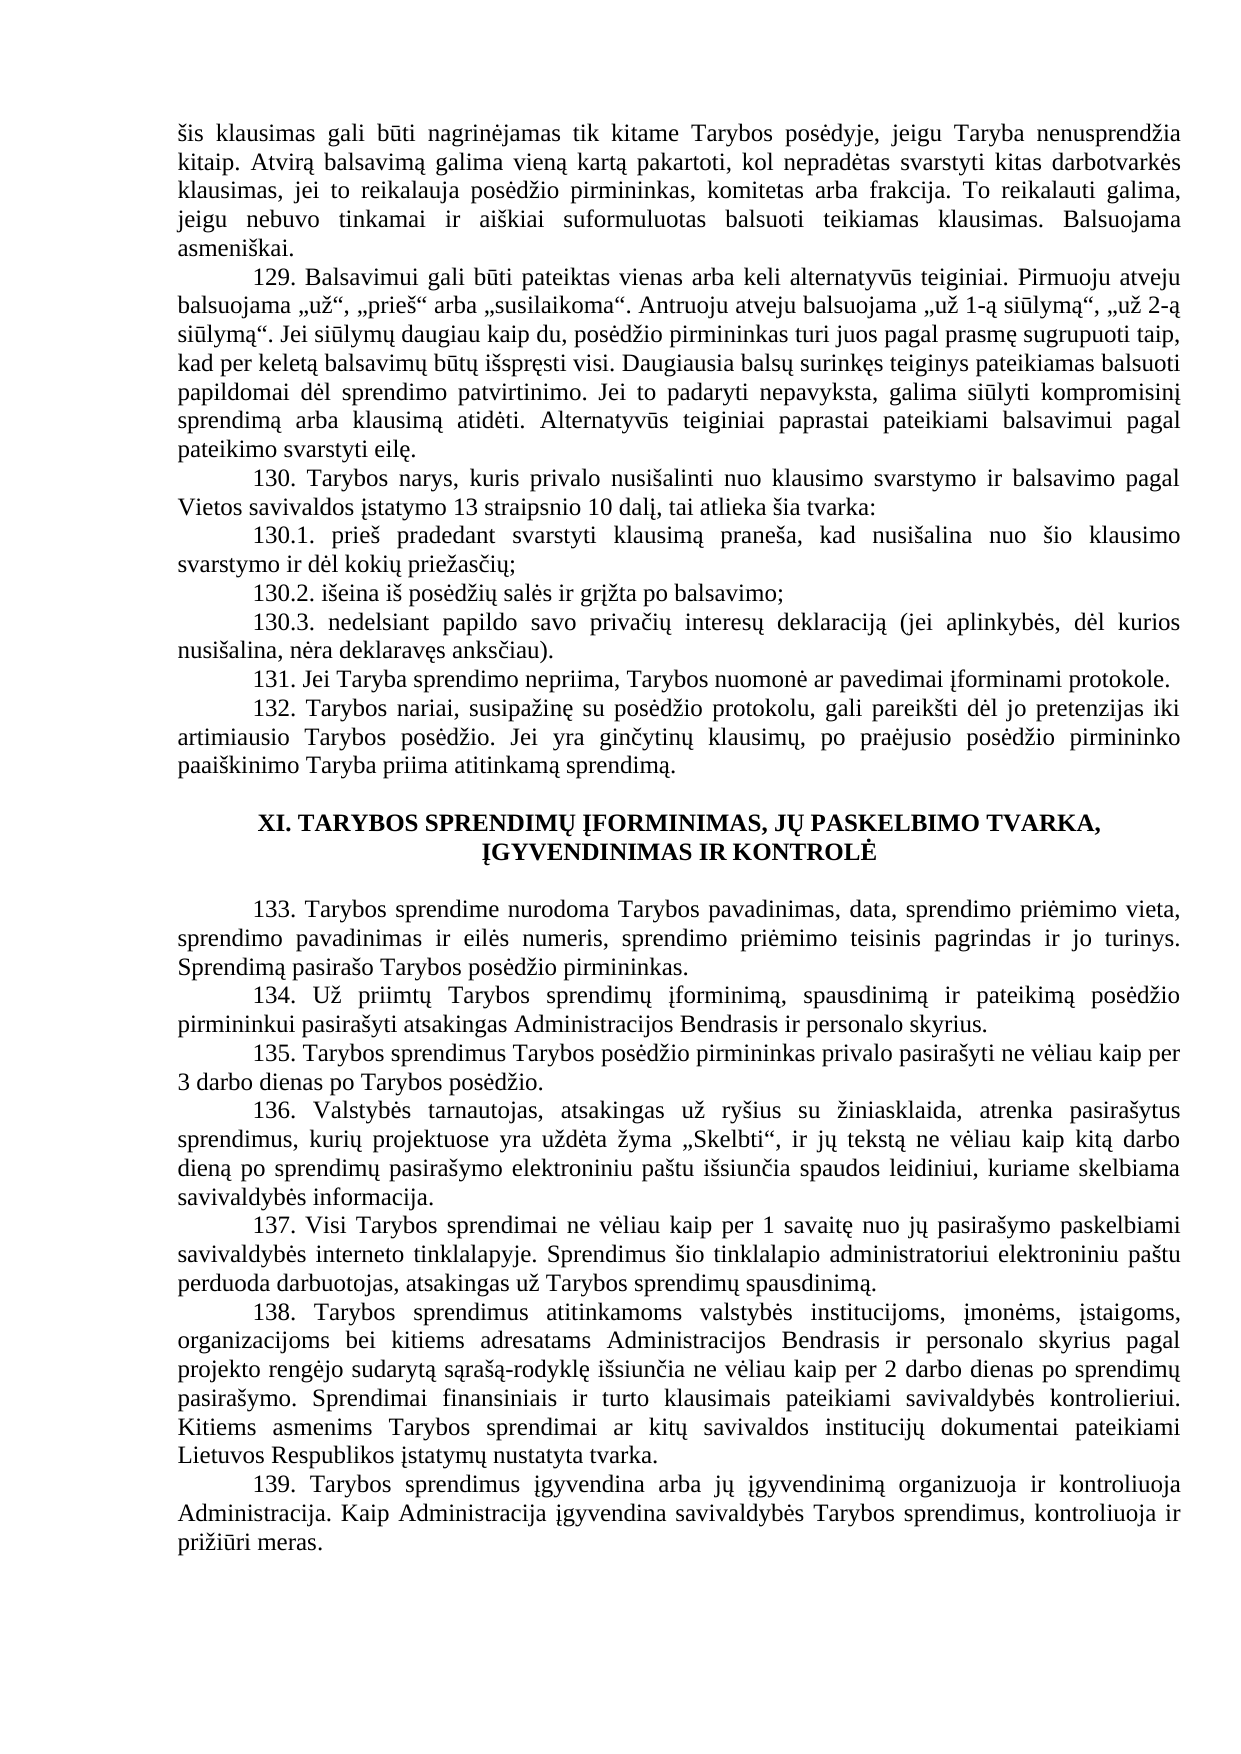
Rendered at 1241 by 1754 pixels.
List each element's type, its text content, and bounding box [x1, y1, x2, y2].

text 130.2. išeina iš posėdžių salės ir grįžta po balsavimo; [177, 578, 1181, 607]
text 134. Už priimtų Tarybos sprendimų įforminimą, spausdinimą ir pateikimą posėdžio pirmininkui pasirašyti atsakingas Administracijos Bendrasis ir personalo skyrius. [177, 981, 1181, 1038]
text 136. Valstybės tarnautojas, atsakingas už ryšius su žiniasklaida, atrenka pasirašytus sprendimus, kurių projektuose yra uždėta žyma „Skelbti“, ir jų tekstą ne vėliau kaip kitą darbo dieną po sprendimų pasirašymo elektroniniu paštu išsiunčia spaudos leidiniui, kuriame skelbiama savivaldybės informacija. [177, 1096, 1181, 1211]
text XI. TARYBOS SPRENDIMŲ ĮFORMINIMAS, JŲ PASKELBIMO TVARKA, ĮGYVENDINIMAS IR KONTROLĖ [177, 808, 1181, 866]
text 138. Tarybos sprendimus atitinkamoms valstybės institucijoms, įmonėms, įstaigoms, organizacijoms bei kitiems adresatams Administracijos Bendrasis ir personalo skyrius pagal projekto rengėjo sudarytą sąrašą-rodyklę išsiunčia ne vėliau kaip per 2 darbo dienas po sprendimų pasirašymo. Sprendimai finansiniais ir turto klausimais pateikiami savivaldybės kontrolieriui. Kitiems asmenims Tarybos sprendimai ar kitų savivaldos institucijų dokumentai pateikiami Lietuvos Respublikos įstatymų nustatyta tvarka. [177, 1297, 1181, 1469]
text 135. Tarybos sprendimus Tarybos posėdžio pirmininkas privalo pasirašyti ne vėliau kaip per 3 darbo dienas po Tarybos posėdžio. [177, 1038, 1181, 1096]
text šis klausimas gali būti nagrinėjamas tik kitame Tarybos posėdyje, jeigu Taryba nenusprendžia kitaip. Atvirą balsavimą galima vieną kartą pakartoti, kol nepradėtas svarstyti kitas darbotvarkės klausimas, jei to reikalauja posėdžio pirmininkas, komitetas arba frakcija. To reikalauti galima, jeigu nebuvo tinkamai ir aiškiai suformuluotas balsuoti teikiamas klausimas. Balsuojama asmeniškai. [177, 118, 1181, 262]
text 129. Balsavimui gali būti pateiktas vienas arba keli alternatyvūs teiginiai. Pirmuoju atveju balsuojama „už“, „prieš“ arba „susilaikoma“. Antruoju atveju balsuojama „už 1-ą siūlymą“, „už 2-ą siūlymą“. Jei siūlymų daugiau kaip du, posėdžio pirmininkas turi juos pagal prasmę sugrupuoti taip, kad per keletą balsavimų būtų išspręsti visi. Daugiausia balsų surinkęs teiginys pateikiamas balsuoti papildomai dėl sprendimo patvirtinimo. Jei to padaryti nepavyksta, galima siūlyti kompromisinį sprendimą arba klausimą atidėti. Alternatyvūs teiginiai paprastai pateikiami balsavimui pagal pateikimo svarstyti eilę. [177, 262, 1181, 463]
text 130.3. nedelsiant papildo savo privačių interesų deklaraciją (jei aplinkybės, dėl kurios nusišalina, nėra deklaravęs anksčiau). [177, 607, 1181, 664]
text 133. Tarybos sprendime nurodoma Tarybos pavadinimas, data, sprendimo priėmimo vieta, sprendimo pavadinimas ir eilės numeris, sprendimo priėmimo teisinis pagrindas ir jo turinys. Sprendimą pasirašo Tarybos posėdžio pirmininkas. [177, 894, 1181, 981]
text 139. Tarybos sprendimus įgyvendina arba jų įgyvendinimą organizuoja ir kontroliuoja Administracija. Kaip Administracija įgyvendina savivaldybės Tarybos sprendimus, kontroliuoja ir prižiūri meras. [177, 1469, 1181, 1556]
text 132. Tarybos nariai, susipažinę su posėdžio protokolu, gali pareikšti dėl jo pretenzijas iki artimiausio Tarybos posėdžio. Jei yra ginčytinų klausimų, po praėjusio posėdžio pirmininko paaiškinimo Taryba priima atitinkamą sprendimą. [177, 693, 1181, 779]
text 130. Tarybos narys, kuris privalo nusišalinti nuo klausimo svarstymo ir balsavimo pagal Vietos savivaldos įstatymo 13 straipsnio 10 dalį, tai atlieka šia tvarka: [177, 463, 1181, 521]
text 131. Jei Taryba sprendimo nepriima, Tarybos nuomonė ar pavedimai įforminami protokole. [177, 664, 1181, 693]
text 137. Visi Tarybos sprendimai ne vėliau kaip per 1 savaitę nuo jų pasirašymo paskelbiami savivaldybės interneto tinklalapyje. Sprendimus šio tinklalapio administratoriui elektroniniu paštu perduoda darbuotojas, atsakingas už Tarybos sprendimų spausdinimą. [177, 1211, 1181, 1297]
text 130.1. prieš pradedant svarstyti klausimą praneša, kad nusišalina nuo šio klausimo svarstymo ir dėl kokių priežasčių; [177, 521, 1181, 578]
